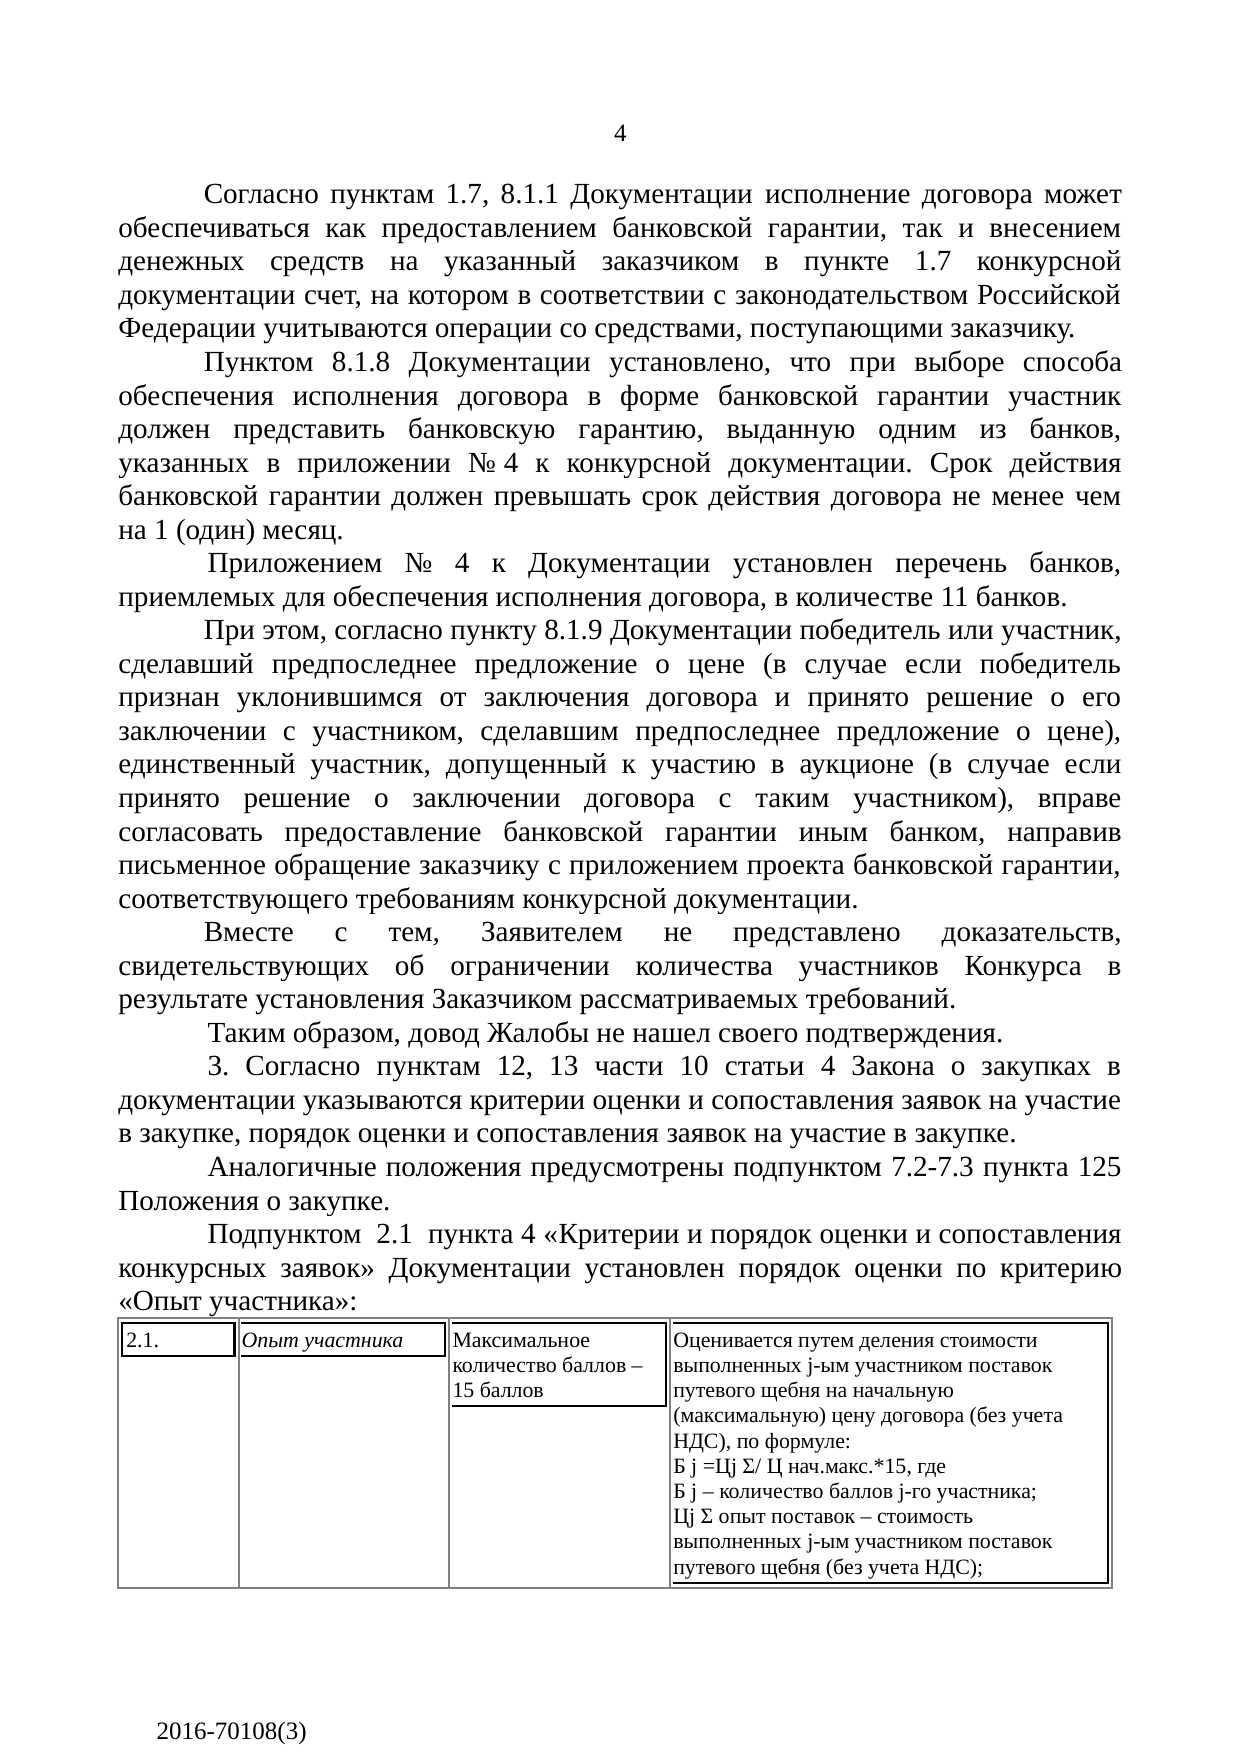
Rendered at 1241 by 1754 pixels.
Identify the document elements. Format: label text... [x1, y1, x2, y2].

text Пунктом 8.1.8 Документации установлено, что при выборе способа обеспечения исполнения договора в форме банковской гарантии участник должен представить банковскую гарантию, выданную одним из банков, указанных в приложении № 4 к конкурсной документации. Срок действия банковской гарантии должен превышать срок действия договора не менее чем на 1 (один) месяц. [118, 344, 1122, 545]
text Вместе с тем, Заявителем не представлено доказательств, свидетельствующих об ограничении количества участников Конкурса в результате установления Заказчиком рассматриваемых требований. [118, 914, 1122, 1015]
text При этом, согласно пункту 8.1.9 Документации победитель или участник, сделавший предпоследнее предложение о цене (в случае если победитель признан уклонившимся от заключения договора и принято решение о его заключении с участником, сделавшим предпоследнее предложение о цене), единственный участник, допущенный к участию в аукционе (в случае если принято решение о заключении договора с таким участником), вправе согласовать предоставление банковской гарантии иным банком, направив письменное обращение заказчику с приложением проекта банковской гарантии, соответствующего требованиям конкурсной документации. [118, 612, 1122, 914]
table_header Оценивается путем деления стоимости выполненных j-ым участником поставок путевого щебня на начальную (максимальную) цену договора (без учета НДС), по формуле: Б j =Цj Σ/ Ц нач.макс.*15, где Б j – количество баллов j-го участника; Цj Σ опыт поставок – стоимость выполненных j-ым участником поставок путевого щебня (без учета НДС); [671, 1319, 1111, 1587]
text Согласно пунктам 1.7, 8.1.1 Документации исполнение договора может обеспечиваться как предоставлением банковской гарантии, так и внесением денежных средств на указанный заказчиком в пункте 1.7 конкурсной документации счет, на котором в соответствии с законодательством Российской Федерации учитываются операции со средствами, поступающими заказчику. [118, 176, 1122, 344]
text Подпунктом 2.1 пункта 4 «Критерии и порядок оценки и сопоставления конкурсных заявок» Документации установлен порядок оценки по критерию «Опыт участника»: [118, 1216, 1122, 1317]
table_header Опыт участника [240, 1319, 448, 1587]
text Аналогичные положения предусмотрены подпунктом 7.2-7.3 пункта 125 Положения о закупке. [118, 1149, 1122, 1216]
table_header Максимальное количество баллов – 15 баллов [450, 1319, 669, 1587]
text Таким образом, довод Жалобы не нашел своего подтверждения. [118, 1015, 1122, 1048]
text 3. Согласно пунктам 12, 13 части 10 статьи 4 Закона о закупках в документации указываются критерии оценки и сопоставления заявок на участие в закупке, порядок оценки и сопоставления заявок на участие в закупке. [118, 1048, 1122, 1149]
table_header 2.1. [119, 1319, 238, 1587]
text Приложением № 4 к Документации установлен перечень банков, приемлемых для обеспечения исполнения договора, в количестве 11 банков. [118, 545, 1122, 612]
